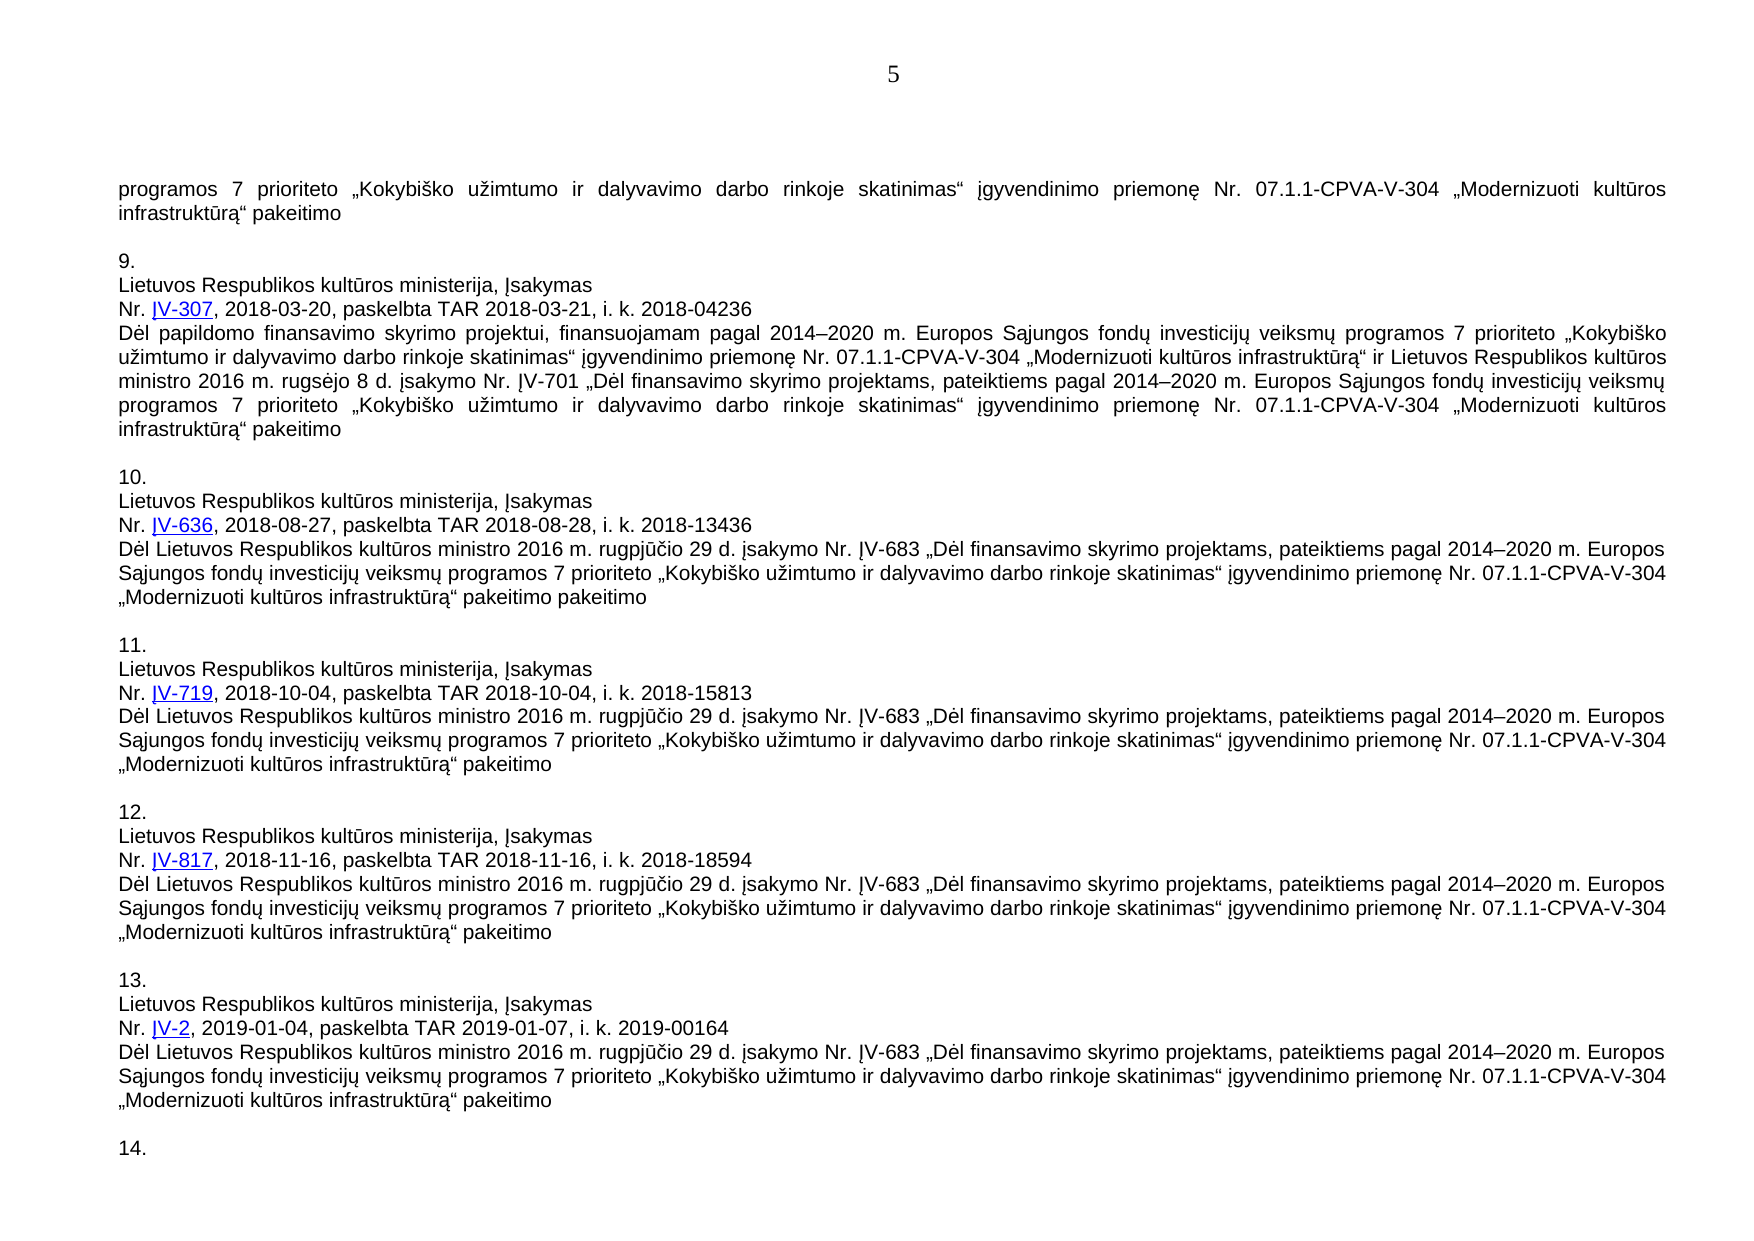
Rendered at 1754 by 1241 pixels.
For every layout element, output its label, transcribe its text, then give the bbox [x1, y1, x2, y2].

text Nr. ĮV-2, 2019-01-04, paskelbta TAR 2019-01-07, i. k. 2019-00164 [118, 1016, 1668, 1040]
text Lietuvos Respublikos kultūros ministerija, Įsakymas [118, 656, 1668, 680]
text Lietuvos Respublikos kultūros ministerija, Įsakymas [118, 824, 1668, 848]
text Lietuvos Respublikos kultūros ministerija, Įsakymas [118, 489, 1668, 513]
text Nr. ĮV-719, 2018-10-04, paskelbta TAR 2018-10-04, i. k. 2018-15813 [118, 680, 1668, 704]
text programos 7 prioriteto „Kokybiško užimtumo ir dalyvavimo darbo rinkoje skatinimas“ įgyvendinimo priemonę Nr. 07.1.1-CPVA-V-304 „Modernizuoti kultūros infrastruktūrą“ pakeitimo [118, 177, 1668, 225]
text Lietuvos Respublikos kultūros ministerija, Įsakymas [118, 273, 1668, 297]
text 11. [118, 632, 1668, 656]
text 10. [118, 465, 1668, 489]
text 13. [118, 968, 1668, 992]
text Dėl papildomo finansavimo skyrimo projektui, finansuojamam pagal 2014–2020 m. Europos Sąjungos fondų investicijų veiksmų programos 7 prioriteto „Kokybiško užimtumo ir dalyvavimo darbo rinkoje skatinimas“ įgyvendinimo priemonę Nr. 07.1.1-CPVA-V-304 „Modernizuoti kultūros infrastruktūrą“ ir Lietuvos Respublikos kultūros ministro 2016 m. rugsėjo 8 d. įsakymo Nr. ĮV-701 „Dėl finansavimo skyrimo projektams, pateiktiems pagal 2014–2020 m. Europos Sąjungos fondų investicijų veiksmų programos 7 prioriteto „Kokybiško užimtumo ir dalyvavimo darbo rinkoje skatinimas“ įgyvendinimo priemonę Nr. 07.1.1-CPVA-V-304 „Modernizuoti kultūros infrastruktūrą“ pakeitimo [118, 321, 1668, 441]
text Dėl Lietuvos Respublikos kultūros ministro 2016 m. rugpjūčio 29 d. įsakymo Nr. ĮV-683 „Dėl finansavimo skyrimo projektams, pateiktiems pagal 2014–2020 m. Europos Sąjungos fondų investicijų veiksmų programos 7 prioriteto „Kokybiško užimtumo ir dalyvavimo darbo rinkoje skatinimas“ įgyvendinimo priemonę Nr. 07.1.1-CPVA-V-304 „Modernizuoti kultūros infrastruktūrą“ pakeitimo [118, 1040, 1668, 1112]
text Nr. ĮV-636, 2018-08-27, paskelbta TAR 2018-08-28, i. k. 2018-13436 [118, 513, 1668, 537]
text Lietuvos Respublikos kultūros ministerija, Įsakymas [118, 992, 1668, 1016]
text Dėl Lietuvos Respublikos kultūros ministro 2016 m. rugpjūčio 29 d. įsakymo Nr. ĮV-683 „Dėl finansavimo skyrimo projektams, pateiktiems pagal 2014–2020 m. Europos Sąjungos fondų investicijų veiksmų programos 7 prioriteto „Kokybiško užimtumo ir dalyvavimo darbo rinkoje skatinimas“ įgyvendinimo priemonę Nr. 07.1.1-CPVA-V-304 „Modernizuoti kultūros infrastruktūrą“ pakeitimo pakeitimo [118, 537, 1668, 608]
text Dėl Lietuvos Respublikos kultūros ministro 2016 m. rugpjūčio 29 d. įsakymo Nr. ĮV-683 „Dėl finansavimo skyrimo projektams, pateiktiems pagal 2014–2020 m. Europos Sąjungos fondų investicijų veiksmų programos 7 prioriteto „Kokybiško užimtumo ir dalyvavimo darbo rinkoje skatinimas“ įgyvendinimo priemonę Nr. 07.1.1-CPVA-V-304 „Modernizuoti kultūros infrastruktūrą“ pakeitimo [118, 704, 1668, 776]
text Dėl Lietuvos Respublikos kultūros ministro 2016 m. rugpjūčio 29 d. įsakymo Nr. ĮV-683 „Dėl finansavimo skyrimo projektams, pateiktiems pagal 2014–2020 m. Europos Sąjungos fondų investicijų veiksmų programos 7 prioriteto „Kokybiško užimtumo ir dalyvavimo darbo rinkoje skatinimas“ įgyvendinimo priemonę Nr. 07.1.1-CPVA-V-304 „Modernizuoti kultūros infrastruktūrą“ pakeitimo [118, 872, 1668, 944]
text 12. [118, 800, 1668, 824]
text 9. [118, 249, 1668, 273]
text Nr. ĮV-817, 2018-11-16, paskelbta TAR 2018-11-16, i. k. 2018-18594 [118, 848, 1668, 872]
text 14. [118, 1136, 1668, 1159]
text Nr. ĮV-307, 2018-03-20, paskelbta TAR 2018-03-21, i. k. 2018-04236 [118, 297, 1668, 321]
